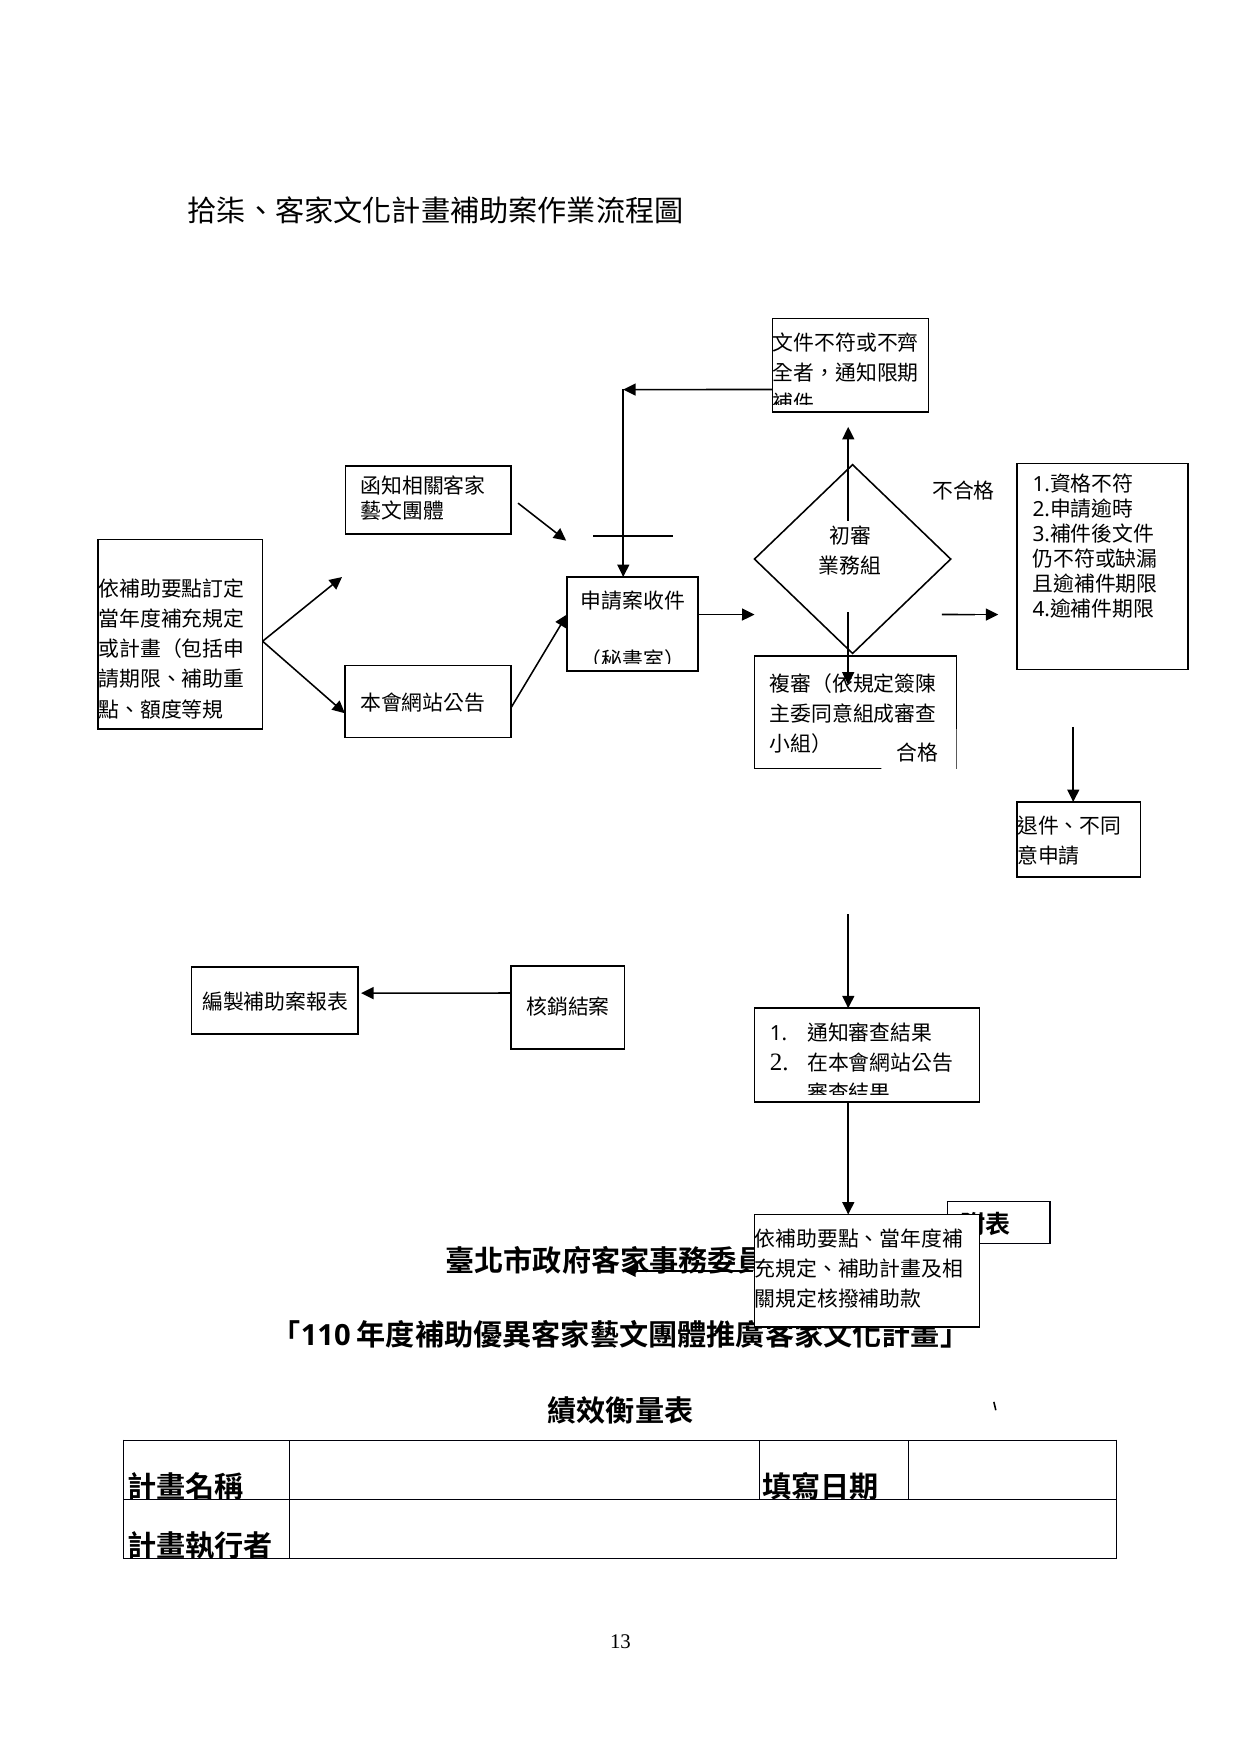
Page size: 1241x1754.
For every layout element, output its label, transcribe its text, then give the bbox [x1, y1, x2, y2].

text 1.資格不符 [1032, 471, 1173, 496]
text 拾柒、客家文化計畫補助案作業流程圖 [187, 164, 1053, 239]
text 函知相關客家藝文團體 [360, 473, 496, 523]
text 不合格 [932, 474, 1004, 505]
table_header [290, 1441, 759, 1498]
text 初審 [819, 519, 887, 550]
table_header [909, 1441, 1116, 1498]
table_header 填寫日期 [760, 1441, 908, 1498]
text 編製補助案報表 [192, 986, 358, 1016]
text 合格 [896, 737, 941, 767]
text 業務組 [819, 550, 887, 580]
text 臺北市政府客家事務委員會 [980, 1262, 1053, 1289]
table_cell 計畫執行者 [124, 1500, 289, 1558]
text 複審（依規定簽陳主委同意組成審查小組） [769, 667, 942, 757]
text 3.補件後文件仍不符或缺漏且逾補件期限 [1032, 521, 1173, 596]
text 臺北市政府客家事務委員會 [187, 1214, 754, 1289]
text 本會網站公告 [360, 686, 496, 716]
text 2.申請逾時 [1032, 496, 1173, 521]
list 在本會網站公告審查結果 [769, 1046, 964, 1094]
table_cell [290, 1500, 1116, 1558]
text 文件不符或不齊全者，通知限期補件 [773, 326, 928, 405]
text 依補助要點訂定當年度補充規定或計畫（包括申請期限、補助重點、額度等規定） [98, 572, 263, 722]
list 通知審查結果 [769, 1016, 964, 1046]
text 附表 [948, 1202, 1049, 1243]
text 核銷結案 [511, 995, 625, 1020]
table_header 計畫名稱 [124, 1441, 289, 1498]
text 「110年度補助優異客家藝文團體推廣客家文化計畫」 [187, 1289, 1053, 1364]
text （秘書室） [567, 643, 698, 663]
text 依補助要點、當年度補充規定、補助計畫及相關規定核撥補助款 [754, 1222, 979, 1313]
text 申請案收件 [567, 584, 698, 615]
text 退件、不同意申請 [1017, 809, 1140, 869]
text 4.逾補件期限 [1032, 596, 1173, 621]
text 績效衡量表 [187, 1364, 1053, 1439]
